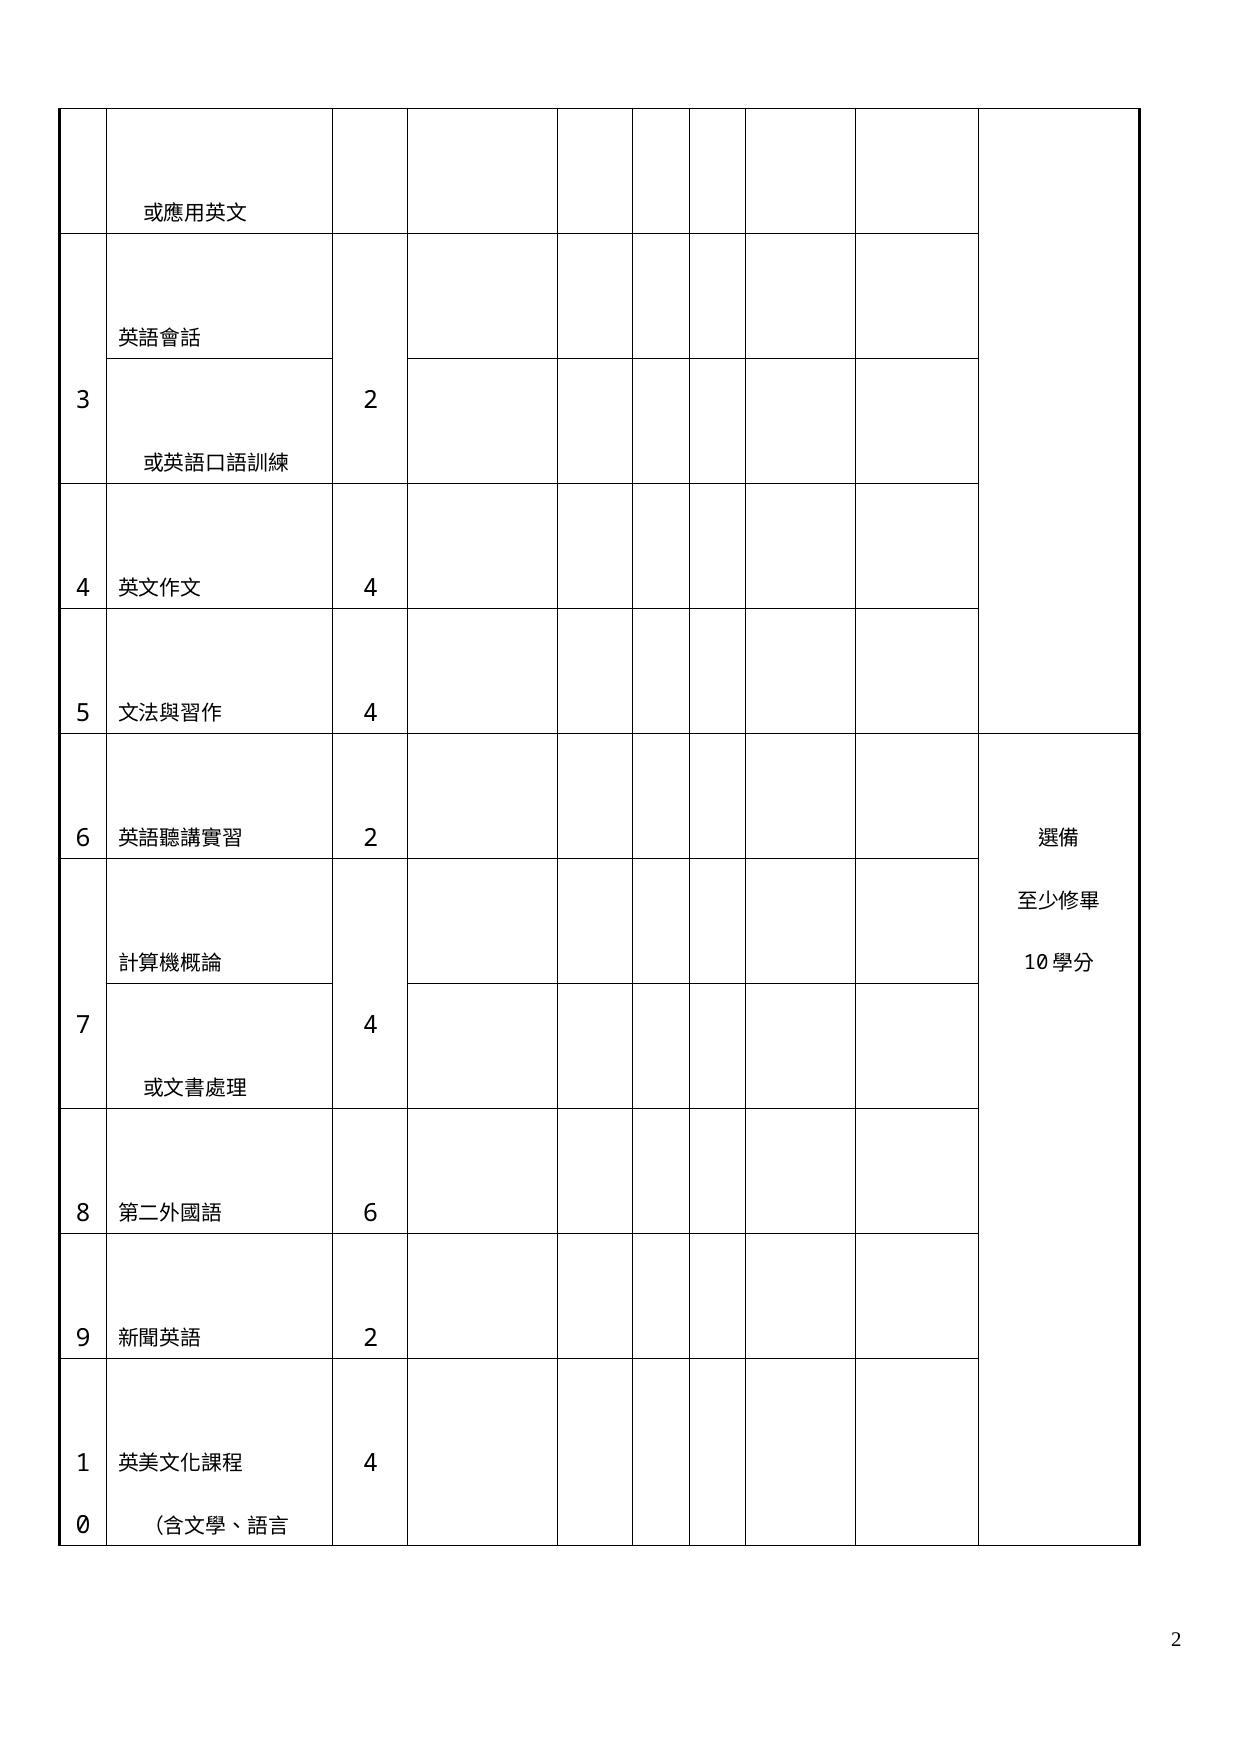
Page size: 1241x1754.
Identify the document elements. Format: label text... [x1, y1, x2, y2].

table_cell [746, 109, 855, 233]
table_cell [746, 359, 855, 483]
table_cell 2 [333, 734, 407, 858]
table_cell [633, 734, 689, 858]
table_cell 選備 至少修畢 10學分 [979, 734, 1138, 1545]
table_cell [690, 109, 745, 233]
table_cell [408, 1359, 557, 1545]
table_cell [633, 1359, 689, 1545]
table_cell [408, 609, 557, 733]
table_cell [408, 1109, 557, 1233]
table_cell 文法與習作 [107, 609, 332, 733]
table_cell [633, 484, 689, 608]
table_cell [558, 484, 632, 608]
table_cell [856, 484, 978, 608]
table_cell 10 [61, 1359, 106, 1545]
table_cell [633, 109, 689, 233]
table_cell 2 [333, 234, 407, 483]
table_cell 或英語口語訓練 [107, 359, 332, 483]
table_cell [408, 359, 557, 483]
table_cell [408, 234, 557, 358]
table_cell 4 [61, 484, 106, 608]
table_cell 或應用英文 [107, 109, 332, 233]
table_cell 或文書處理 [107, 984, 332, 1108]
table_cell [408, 984, 557, 1108]
table_cell 新聞英語 [107, 1234, 332, 1358]
table_cell [333, 109, 407, 233]
table_cell [746, 609, 855, 733]
table_cell [856, 609, 978, 733]
table_cell 4 [333, 1359, 407, 1545]
table_cell [690, 984, 745, 1108]
table_cell [558, 734, 632, 858]
table_cell [558, 609, 632, 733]
table_cell 4 [333, 609, 407, 733]
table_cell 3 [61, 234, 106, 483]
table_cell [979, 109, 1138, 733]
table_cell 8 [61, 1109, 106, 1233]
table_cell [690, 1234, 745, 1358]
table_cell [558, 1234, 632, 1358]
table_cell [856, 1109, 978, 1233]
table_cell [856, 1234, 978, 1358]
table_cell 9 [61, 1234, 106, 1358]
table_cell [558, 1109, 632, 1233]
table_cell [558, 359, 632, 483]
table_cell 5 [61, 609, 106, 733]
table_cell 6 [333, 1109, 407, 1233]
table_cell 英語會話 [107, 234, 332, 358]
table_cell [408, 1234, 557, 1358]
table_cell [558, 984, 632, 1108]
table_cell [746, 1359, 855, 1545]
table_cell [856, 984, 978, 1108]
table_cell [690, 484, 745, 608]
table_cell [746, 859, 855, 983]
table_cell [856, 1359, 978, 1545]
table_cell [690, 859, 745, 983]
table_cell [856, 359, 978, 483]
table_cell 6 [61, 734, 106, 858]
table_cell [408, 109, 557, 233]
table_cell [746, 1109, 855, 1233]
table_cell [633, 1109, 689, 1233]
table_cell [633, 234, 689, 358]
table_cell 英語聽講實習 [107, 734, 332, 858]
table_cell 2 [333, 1234, 407, 1358]
table_cell [633, 984, 689, 1108]
table_cell [61, 109, 106, 233]
table_cell [633, 359, 689, 483]
table_cell [408, 734, 557, 858]
table_cell [746, 484, 855, 608]
table_cell [690, 359, 745, 483]
table_cell 第二外國語 [107, 1109, 332, 1233]
table_cell [856, 859, 978, 983]
table_cell [633, 609, 689, 733]
table_cell [746, 734, 855, 858]
table_cell [408, 484, 557, 608]
table_cell 4 [333, 484, 407, 608]
table_cell [558, 859, 632, 983]
table_cell [558, 234, 632, 358]
table_cell [408, 859, 557, 983]
table_cell 英美文化課程 （含文學、語言 [107, 1359, 332, 1545]
table_cell [856, 234, 978, 358]
table_cell [746, 234, 855, 358]
table_cell [856, 109, 978, 233]
table_cell [558, 109, 632, 233]
table_cell [690, 609, 745, 733]
table_cell [690, 1109, 745, 1233]
table_cell 英文作文 [107, 484, 332, 608]
table_cell [690, 1359, 745, 1545]
table_cell [690, 234, 745, 358]
table_cell [690, 734, 745, 858]
table_cell [746, 1234, 855, 1358]
table_cell [558, 1359, 632, 1545]
table_cell [856, 734, 978, 858]
table_cell 計算機概論 [107, 859, 332, 983]
table_cell 7 [61, 859, 106, 1108]
table_cell [633, 1234, 689, 1358]
table_cell 4 [333, 859, 407, 1108]
table_cell [746, 984, 855, 1108]
table_cell [633, 859, 689, 983]
